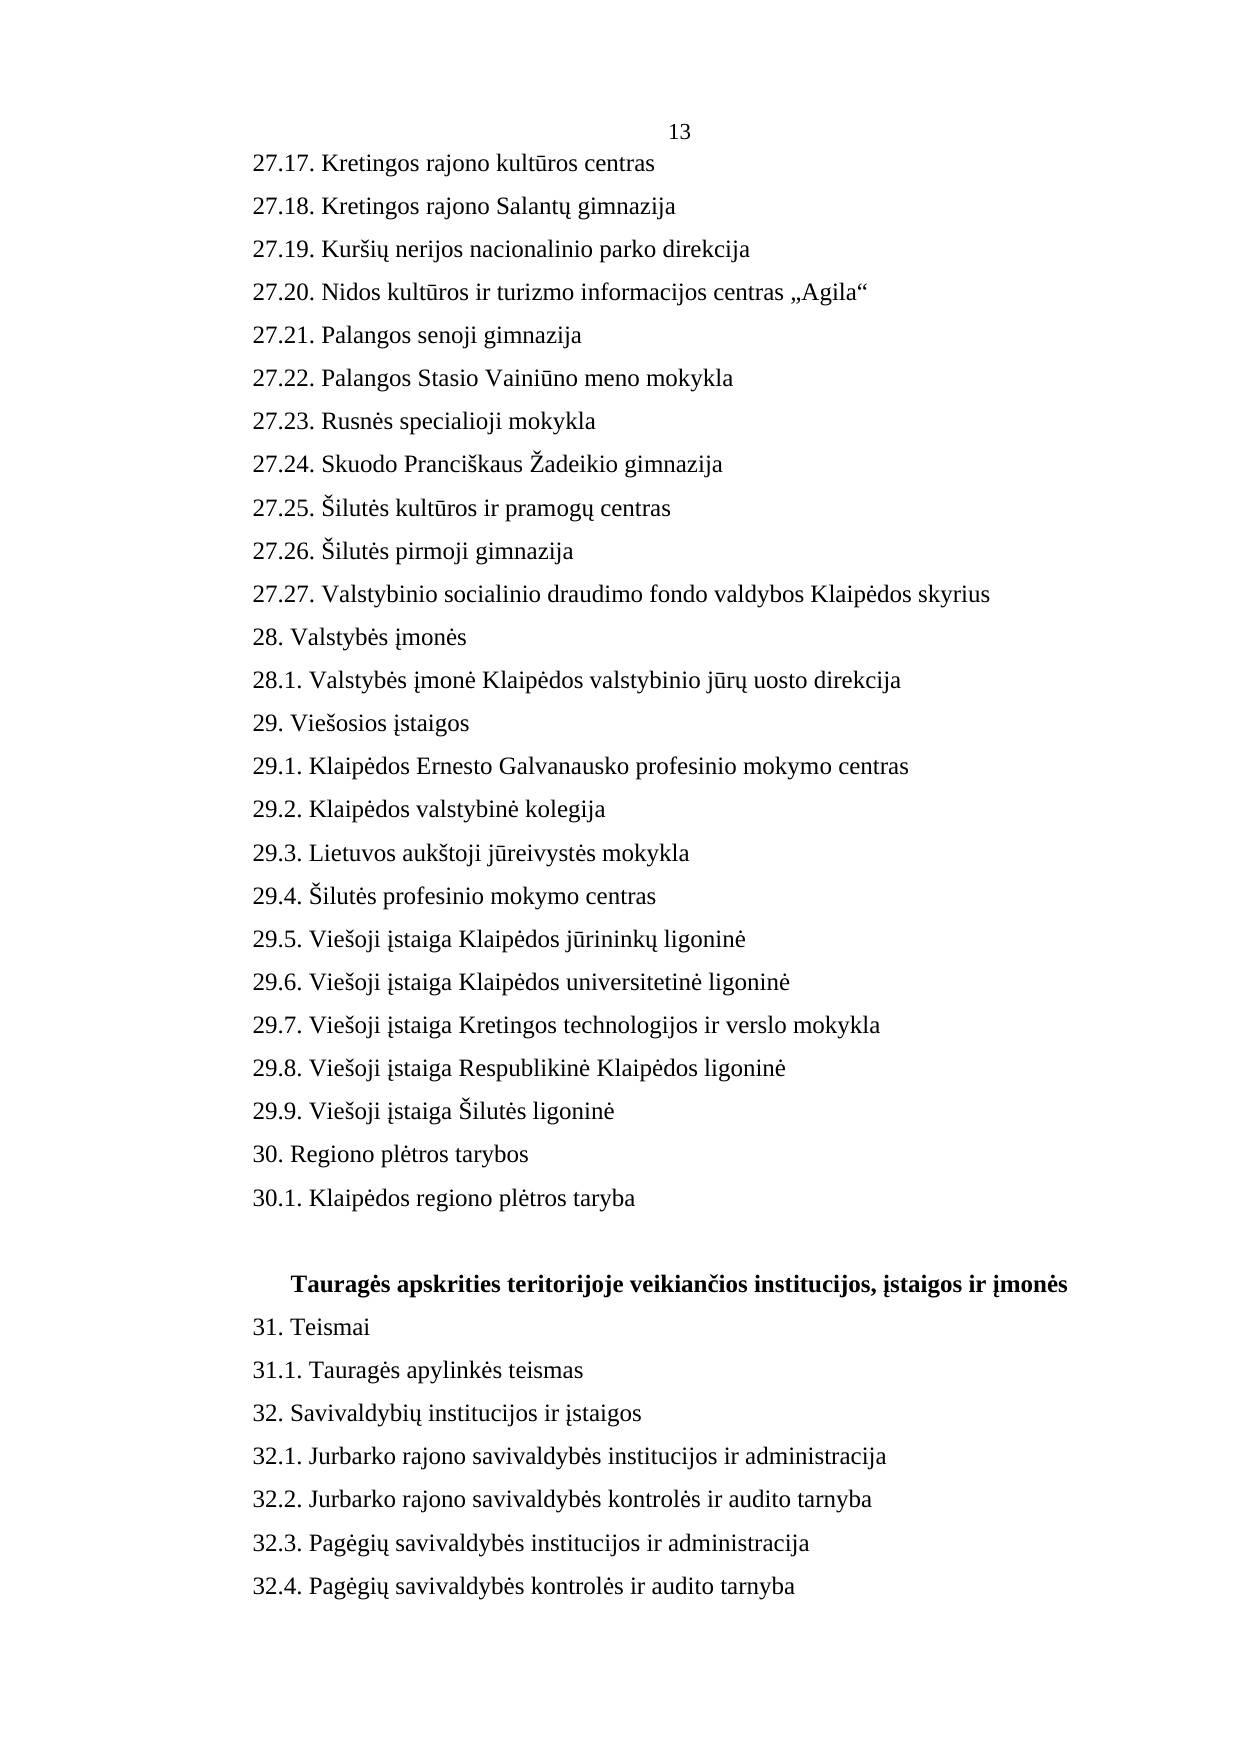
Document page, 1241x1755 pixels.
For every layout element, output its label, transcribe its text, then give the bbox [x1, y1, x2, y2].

text 32.2. Jurbarko rajono savivaldybės kontrolės ir audito tarnyba [177, 1484, 1181, 1513]
text 27.25. Šilutės kultūros ir pramogų centras [177, 493, 1181, 521]
text 29. Viešosios įstaigos [177, 708, 1181, 737]
text 27.23. Rusnės specialioji mokykla [177, 406, 1181, 435]
text 32.1. Jurbarko rajono savivaldybės institucijos ir administracija [177, 1441, 1181, 1470]
text 30.1. Klaipėdos regiono plėtros taryba [177, 1183, 1181, 1211]
text 29.1. Klaipėdos Ernesto Galvanausko profesinio mokymo centras [177, 751, 1181, 780]
text 27.17. Kretingos rajono kultūros centras [177, 148, 1181, 176]
text 32. Savivaldybių institucijos ir įstaigos [177, 1398, 1181, 1427]
text 27.20. Nidos kultūros ir turizmo informacijos centras „Agila“ [177, 277, 1181, 306]
text Tauragės apskrities teritorijoje veikiančios institucijos, įstaigos ir įmonės [177, 1269, 1181, 1298]
text 29.8. Viešoji įstaiga Respublikinė Klaipėdos ligoninė [177, 1053, 1181, 1082]
text 32.3. Pagėgių savivaldybės institucijos ir administracija [177, 1528, 1181, 1556]
text 29.4. Šilutės profesinio mokymo centras [177, 881, 1181, 909]
text 30. Regiono plėtros tarybos [177, 1139, 1181, 1168]
text 28.1. Valstybės įmonė Klaipėdos valstybinio jūrų uosto direkcija [177, 665, 1181, 694]
text 27.18. Kretingos rajono Salantų gimnazija [177, 191, 1181, 219]
text 31.1. Tauragės apylinkės teismas [177, 1355, 1181, 1384]
text 27.21. Palangos senoji gimnazija [177, 320, 1181, 349]
text 27.27. Valstybinio socialinio draudimo fondo valdybos Klaipėdos skyrius [177, 579, 1181, 608]
text 29.7. Viešoji įstaiga Kretingos technologijos ir verslo mokykla [177, 1010, 1181, 1039]
text 29.6. Viešoji įstaiga Klaipėdos universitetinė ligoninė [177, 967, 1181, 996]
text 32.4. Pagėgių savivaldybės kontrolės ir audito tarnyba [177, 1571, 1181, 1599]
text 27.26. Šilutės pirmoji gimnazija [177, 536, 1181, 564]
text 27.22. Palangos Stasio Vainiūno meno mokykla [177, 363, 1181, 392]
text 29.3. Lietuvos aukštoji jūreivystės mokykla [177, 838, 1181, 866]
text 27.19. Kuršių nerijos nacionalinio parko direkcija [177, 234, 1181, 263]
text 29.2. Klaipėdos valstybinė kolegija [177, 794, 1181, 823]
text 29.5. Viešoji įstaiga Klaipėdos jūrininkų ligoninė [177, 924, 1181, 953]
text 27.24. Skuodo Pranciškaus Žadeikio gimnazija [177, 449, 1181, 478]
text 28. Valstybės įmonės [177, 622, 1181, 651]
text 29.9. Viešoji įstaiga Šilutės ligoninė [177, 1096, 1181, 1125]
text 31. Teismai [177, 1312, 1181, 1341]
